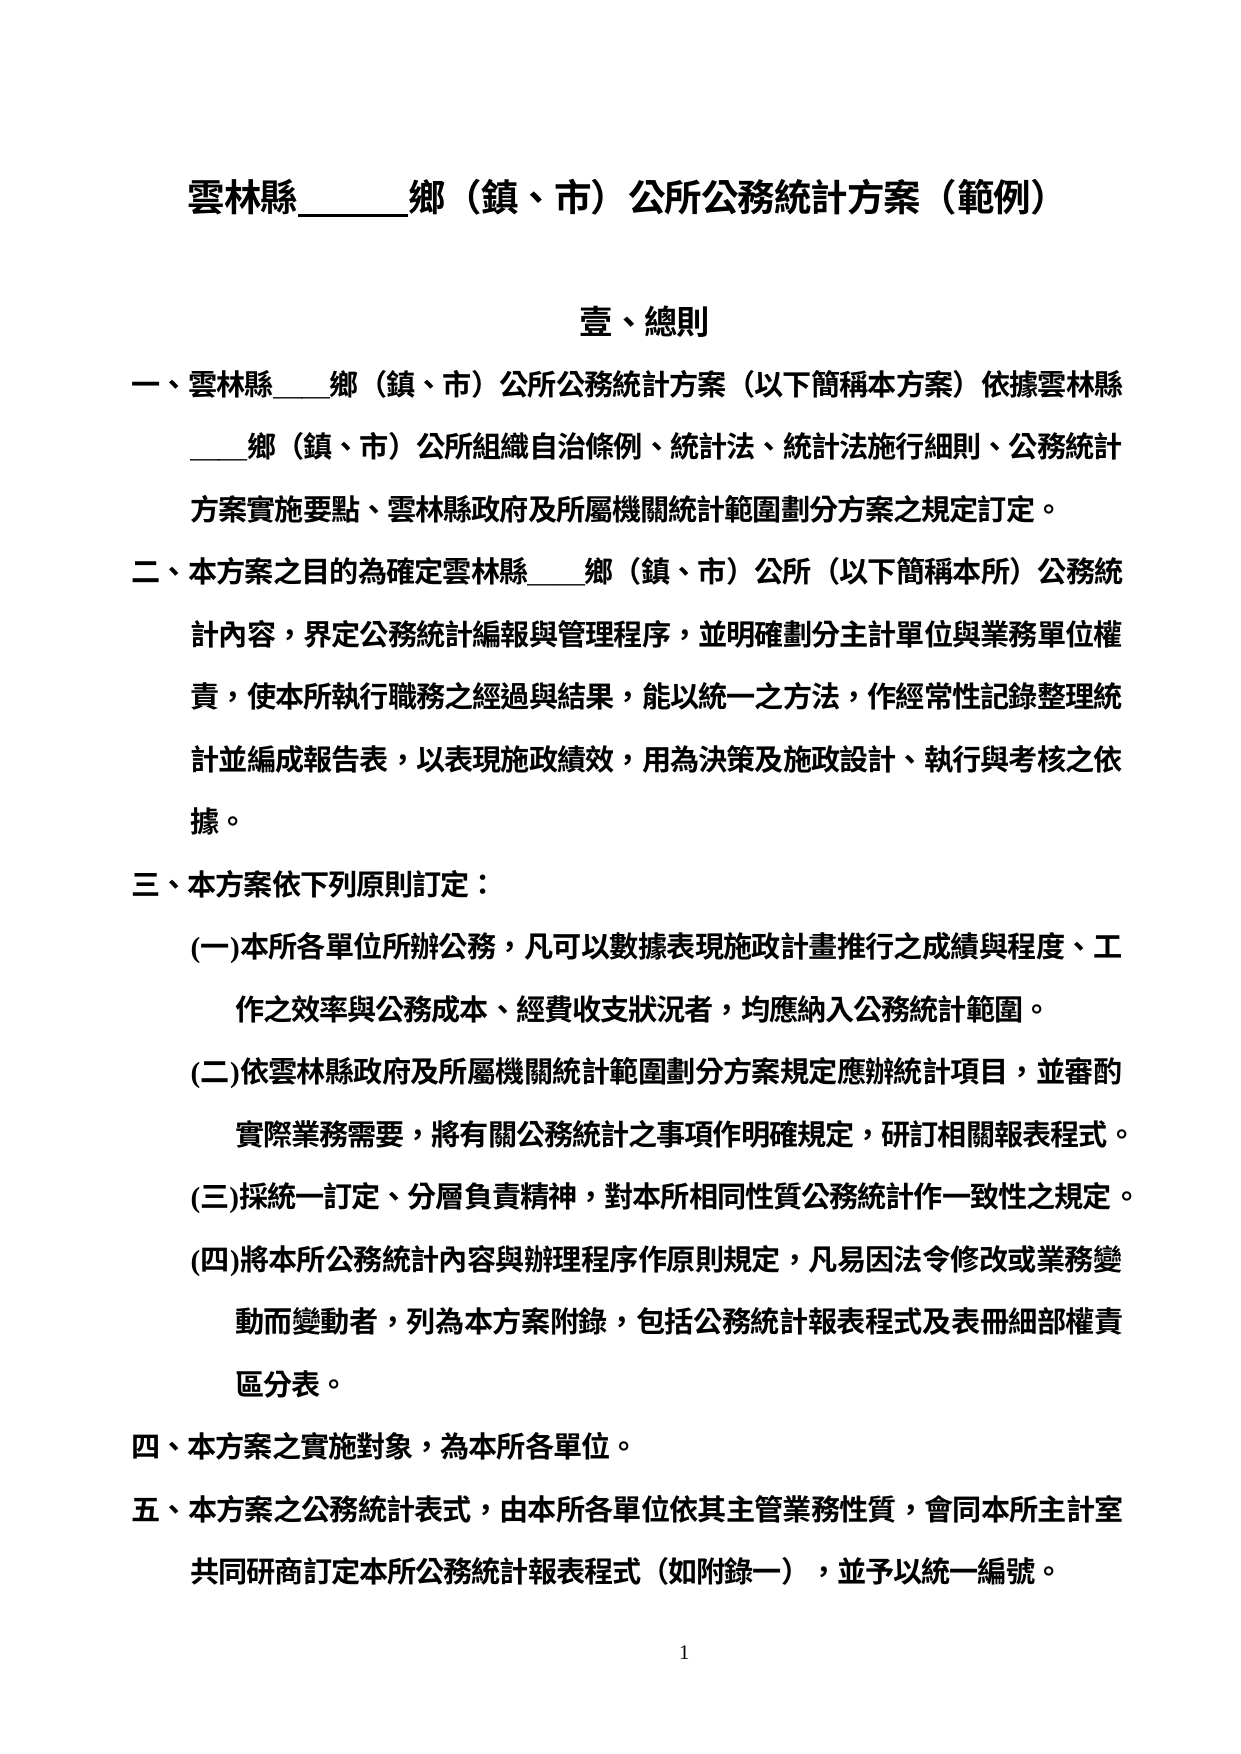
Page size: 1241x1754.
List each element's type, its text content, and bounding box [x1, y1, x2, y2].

text (二)依雲林縣政府及所屬機關統計範圍劃分方案規定應辦統計項目，並審酌實際業務需要，將有關公務統計之事項作明確規定，研訂相關報表程式。 [190, 1028, 1125, 1153]
text 壹、總則 [165, 278, 1125, 341]
text 三、本方案依下列原則訂定： [131, 841, 1125, 903]
text (一)本所各單位所辦公務，凡可以數據表現施政計畫推行之成績與程度、工作之效率與公務成本、經費收支狀況者，均應納入公務統計範圍。 [190, 903, 1125, 1028]
text (三)採統一訂定、分層負責精神，對本所相同性質公務統計作一致性之規定。 [190, 1153, 1125, 1216]
text 四、本方案之實施對象，為本所各單位。 [131, 1403, 1125, 1466]
text 一、雲林縣＿＿鄉（鎮、市）公所公務統計方案（以下簡稱本方案）依據雲林縣＿＿鄉（鎮、市）公所組織自治條例、統計法、統計法施行細則、公務統計方案實施要點、雲林縣政府及所屬機關統計範圍劃分方案之規定訂定。 [131, 341, 1125, 528]
subtitle 雲林縣 鄉（鎮、市）公所公務統計方案（範例） [131, 153, 1125, 216]
text 二、本方案之目的為確定雲林縣＿＿鄉（鎮、市）公所（以下簡稱本所）公務統計內容，界定公務統計編報與管理程序，並明確劃分主計單位與業務單位權責，使本所執行職務之經過與結果，能以統一之方法，作經常性記錄整理統計並編成報告表，以表現施政績效，用為決策及施政設計、執行與考核之依據。 [131, 528, 1125, 841]
text (四)將本所公務統計內容與辦理程序作原則規定，凡易因法令修改或業務變動而變動者，列為本方案附錄，包括公務統計報表程式及表冊細部權責區分表。 [190, 1216, 1125, 1403]
text 五、本方案之公務統計表式，由本所各單位依其主管業務性質，會同本所主計室共同研商訂定本所公務統計報表程式（如附錄一），並予以統一編號。 [131, 1466, 1125, 1591]
